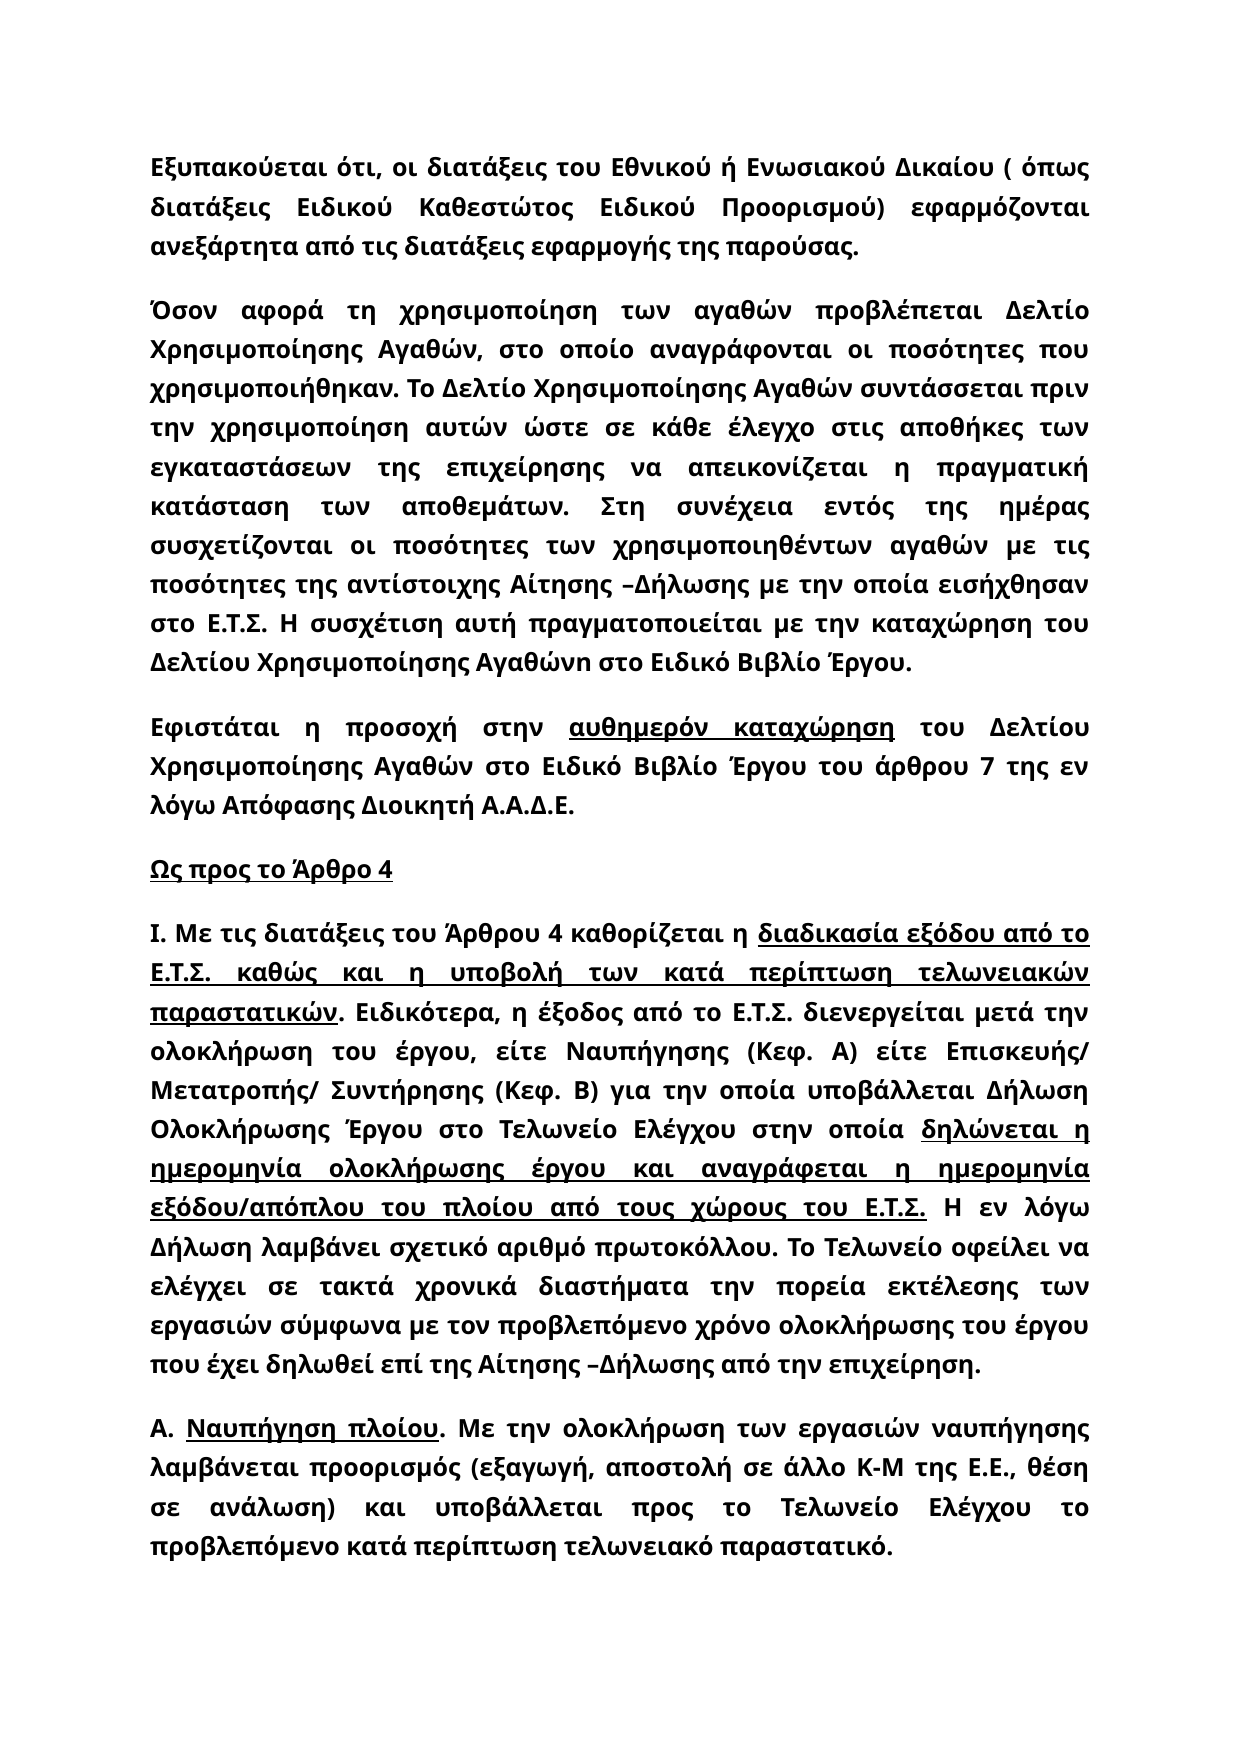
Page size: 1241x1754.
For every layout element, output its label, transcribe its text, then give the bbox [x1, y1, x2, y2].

text Ως προς το Άρθρο 4 [150, 852, 1090, 886]
text I. Με τις διατάξεις του Άρθρου 4 καθορίζεται η διαδικασία εξόδου από το Ε.Τ.Σ. καθώς και η υποβολή των κατά περίπτωση τελωνειακών [150, 916, 1090, 984]
text Εφιστάται η προσοχή στην αυθημερόν καταχώρηση του Δελτίου Χρησιμοποίησης Αγαθών στο Ειδικό Βιβλίο Έργου του άρθρου 7 της εν λόγω Απόφασης Διοικητή Α.Α.Δ.Ε. [150, 709, 1090, 822]
text Όσον αφορά τη χρησιμοποίηση των αγαθών προβλέπεται Δελτίο Χρησιμοποίησης Αγαθών, στο οποίο αναγράφονται οι ποσότητες που χρησιμοποιήθηκαν. Το Δελτίο Χρησιμοποίησης Αγαθών συντάσσεται πριν την χρησιμοποίηση αυτών ώστε σε κάθε έλεγχο στις αποθήκες των εγκαταστάσεων της επιχείρησης να απεικονίζεται η πραγματική κατάσταση των αποθεμάτων. Στη συνέχεια εντός της ημέρας συσχετίζονται οι ποσότητες των χρησιμοποιηθέντων αγαθών με τις ποσότητες της αντίστοιχης Αίτησης –Δήλωσης με την οποία εισήχθησαν στο Ε.Τ.Σ. Η συσχέτιση αυτή πραγματοποιείται με την καταχώρηση του Δελτίου Χρησιμοποίησης Αγαθώνn στο Ειδικό Βιβλίο Έργου. [150, 292, 1090, 679]
text A. Ναυπήγηση πλοίου. Με την ολοκλήρωση των εργασιών ναυπήγησης λαμβάνεται προορισμός (εξαγωγή, αποστολή σε άλλο Κ-Μ της Ε.Ε., θέση σε ανάλωση) και υποβάλλεται προς το Τελωνείο Ελέγχου το προβλεπόμενο κατά περίπτωση τελωνειακό παραστατικό. [150, 1411, 1090, 1562]
text παραστατικών. Ειδικότερα, η έξοδος από το Ε.Τ.Σ. διενεργείται μετά την ολοκλήρωση του έργου, είτε Ναυπήγησης (Κεφ. Α) είτε Επισκευής/ Μετατροπής/ Συντήρησης (Κεφ. Β) για την οποία υποβάλλεται Δήλωση Ολοκλήρωσης Έργου στο Τελωνείο Ελέγχου στην οποία δηλώνεται η ημερομηνία ολοκλήρωσης έργου και αναγράφεται η ημερομηνία [150, 986, 1090, 1180]
text εξόδου/απόπλου του πλοίου από τους χώρους του Ε.Τ.Σ. Η εν λόγω Δήλωση λαμβάνει σχετικό αριθμό πρωτοκόλλου. Το Τελωνείο οφείλει να ελέγχει σε τακτά χρονικά διαστήματα την πορεία εκτέλεσης των εργασιών σύμφωνα με τον προβλεπόμενο χρόνο ολοκλήρωσης του έργου που έχει δηλωθεί επί της Αίτησης –Δήλωσης από την επιχείρηση. [150, 1182, 1090, 1381]
text Εξυπακούεται ότι, οι διατάξεις του Εθνικού ή Ενωσιακού Δικαίου ( όπως διατάξεις Ειδικού Καθεστώτος Ειδικού Προορισμού) εφαρμόζονται ανεξάρτητα από τις διατάξεις εφαρμογής της παρούσας. [150, 150, 1090, 262]
